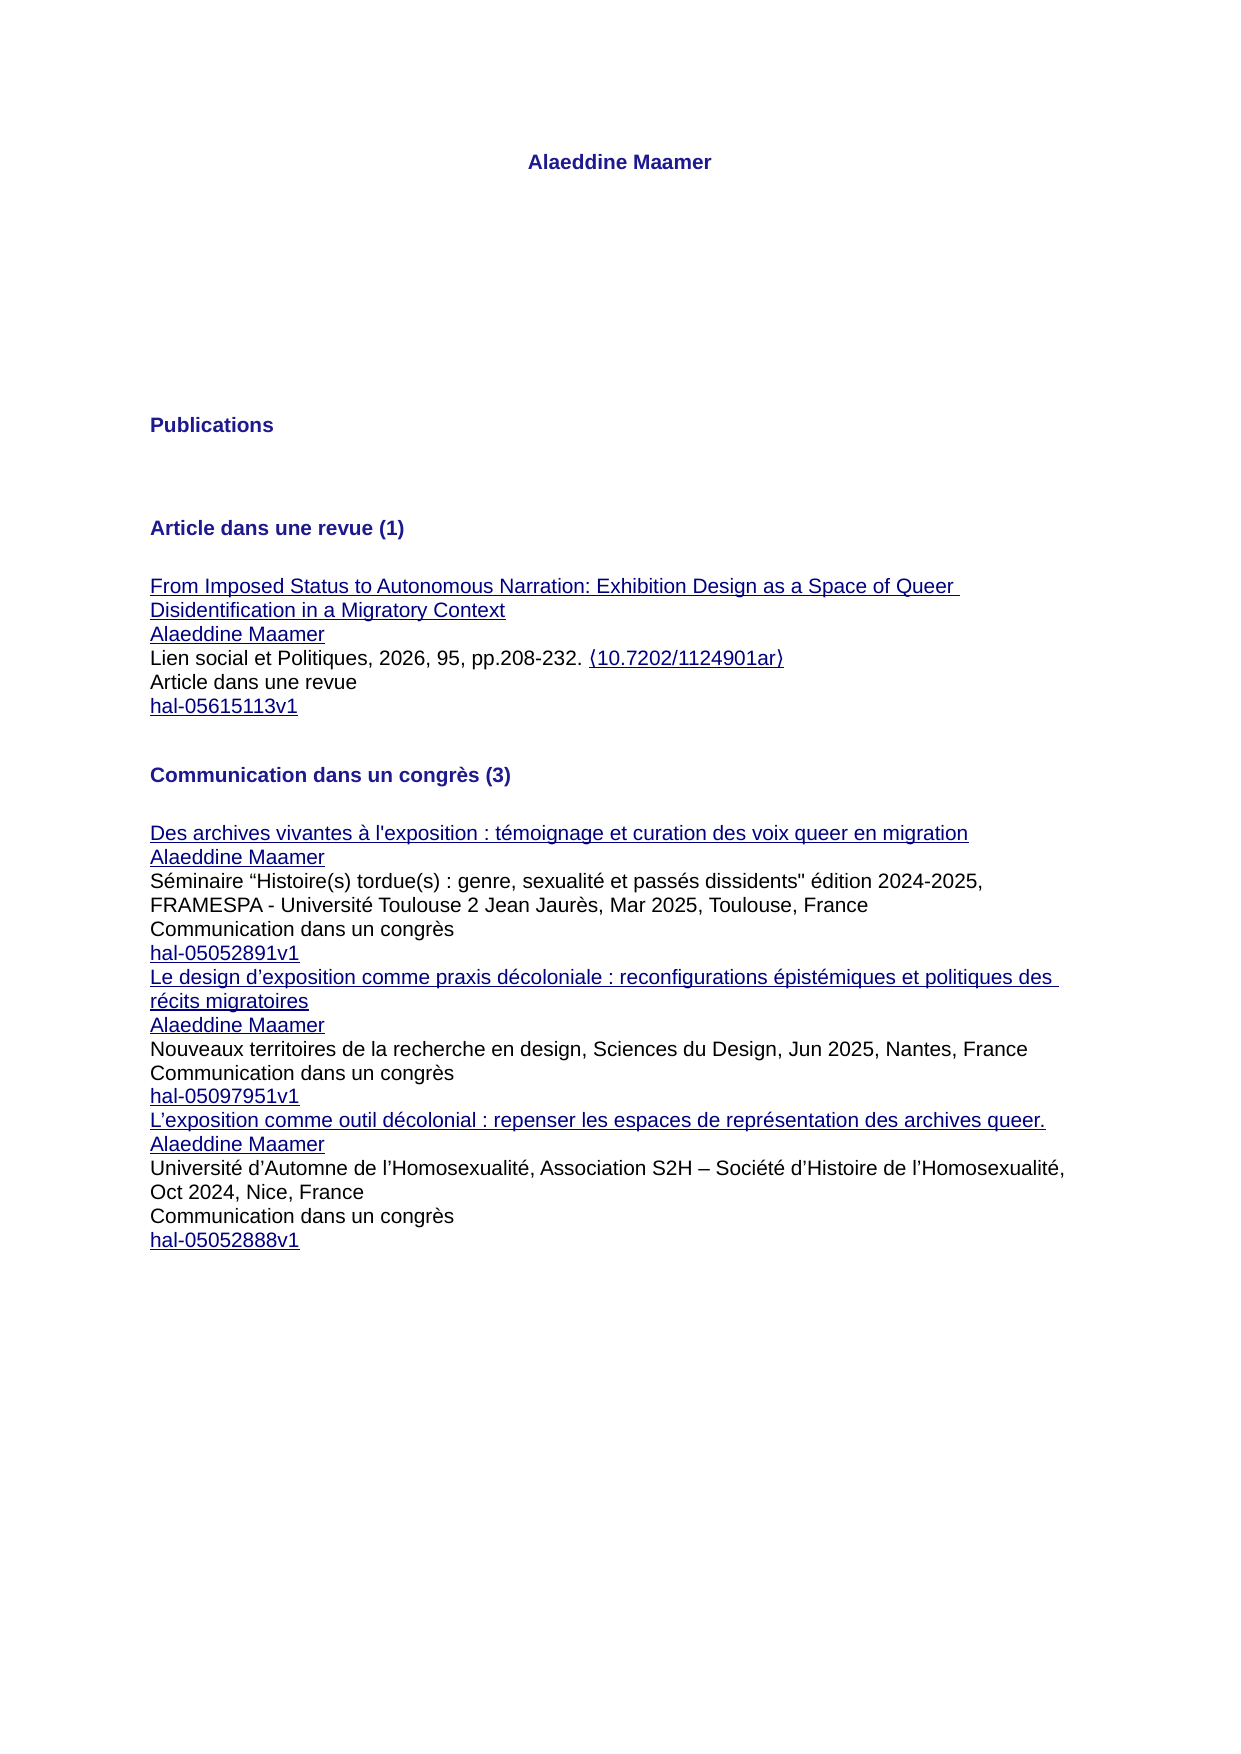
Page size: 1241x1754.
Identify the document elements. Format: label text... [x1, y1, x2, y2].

subtitle Communication dans un congrès (3) [150, 762, 1090, 786]
subtitle Article dans une revue (1) [150, 516, 1090, 539]
subtitle Alaeddine Maamer [150, 150, 1090, 174]
table_cell L’exposition comme outil décolonial : repenser les espaces de représentation des archives queer. Alaeddine Maamer Université d’Automne de l’Homosexualité, Association S2H – Société d’Histoire de l’Homosexualité, Oct 2024, Nice, France Communication dans un congrès hal-05052888v1 [150, 1108, 1090, 1252]
table_header From Imposed Status to Autonomous Narration: Exhibition Design as a Space of Queer Disidentification in a Migratory Context Alaeddine Maamer Lien social et Politiques, 2026, 95, pp.208-232. ⟨10.7202/1124901ar⟩ Article dans une revue hal-05615113v1 [150, 574, 1090, 718]
table_header Des archives vivantes à l'exposition : témoignage et curation des voix queer en migration Alaeddine Maamer Séminaire “Histoire(s) tordue(s) : genre, sexualité et passés dissidents" édition 2024-2025, FRAMESPA - Université Toulouse 2 Jean Jaurès, Mar 2025, Toulouse, France Communication dans un congrès hal-05052891v1 [150, 821, 1090, 964]
subtitle Publications [150, 412, 1090, 436]
table_cell Le design d’exposition comme praxis décoloniale : reconfigurations épistémiques et politiques des récits migratoires Alaeddine Maamer Nouveaux territoires de la recherche en design, Sciences du Design, Jun 2025, Nantes, France Communication dans un congrès hal-05097951v1 [150, 965, 1090, 1108]
